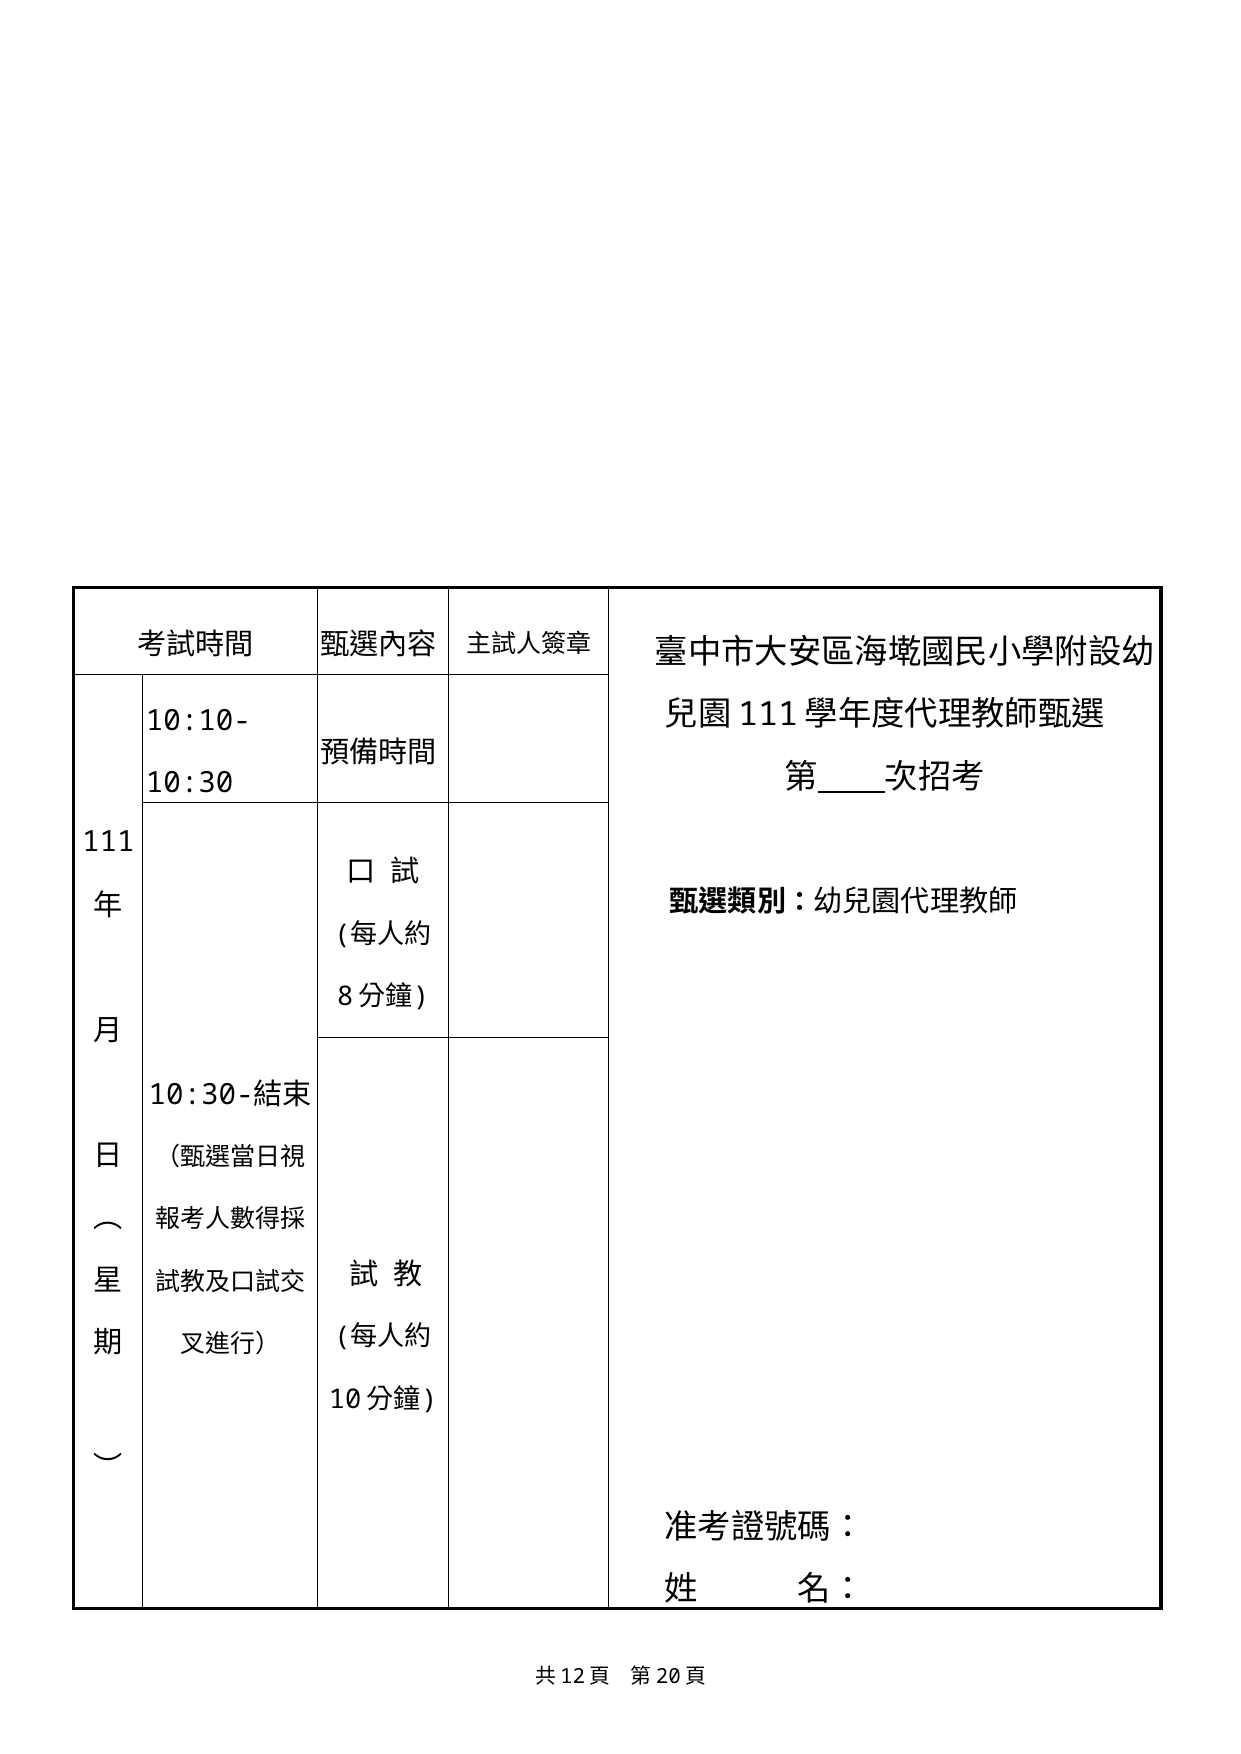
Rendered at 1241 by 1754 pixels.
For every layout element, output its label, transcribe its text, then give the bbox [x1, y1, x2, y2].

table_cell [449, 1038, 608, 1607]
table_cell 111 年 月 日 ︵ 星 期 ︶ [75, 675, 142, 1607]
table_cell 10:30-結束 （甄選當日視報考人數得採試教及口試交叉進行） [143, 803, 317, 1607]
table_cell [449, 803, 608, 1037]
table_header 臺中市大安區海墘國民小學附設幼兒園111學年度代理教師甄選 第 次招考 甄選類別：幼兒園代理教師 准考證號碼： 姓 名： [609, 589, 1159, 1607]
table_cell 預備時間 [318, 675, 448, 802]
table_header 甄選內容 [318, 589, 448, 674]
table_header 主試人簽章 [449, 589, 608, 674]
table_cell 試 教 (每人約10分鐘) [318, 1038, 448, 1607]
table_header 考試時間 [75, 589, 317, 674]
table_cell 口 試 (每人約 8分鐘) [318, 803, 448, 1037]
table_cell 10:10-10:30 [143, 675, 317, 802]
table_cell [449, 675, 608, 802]
